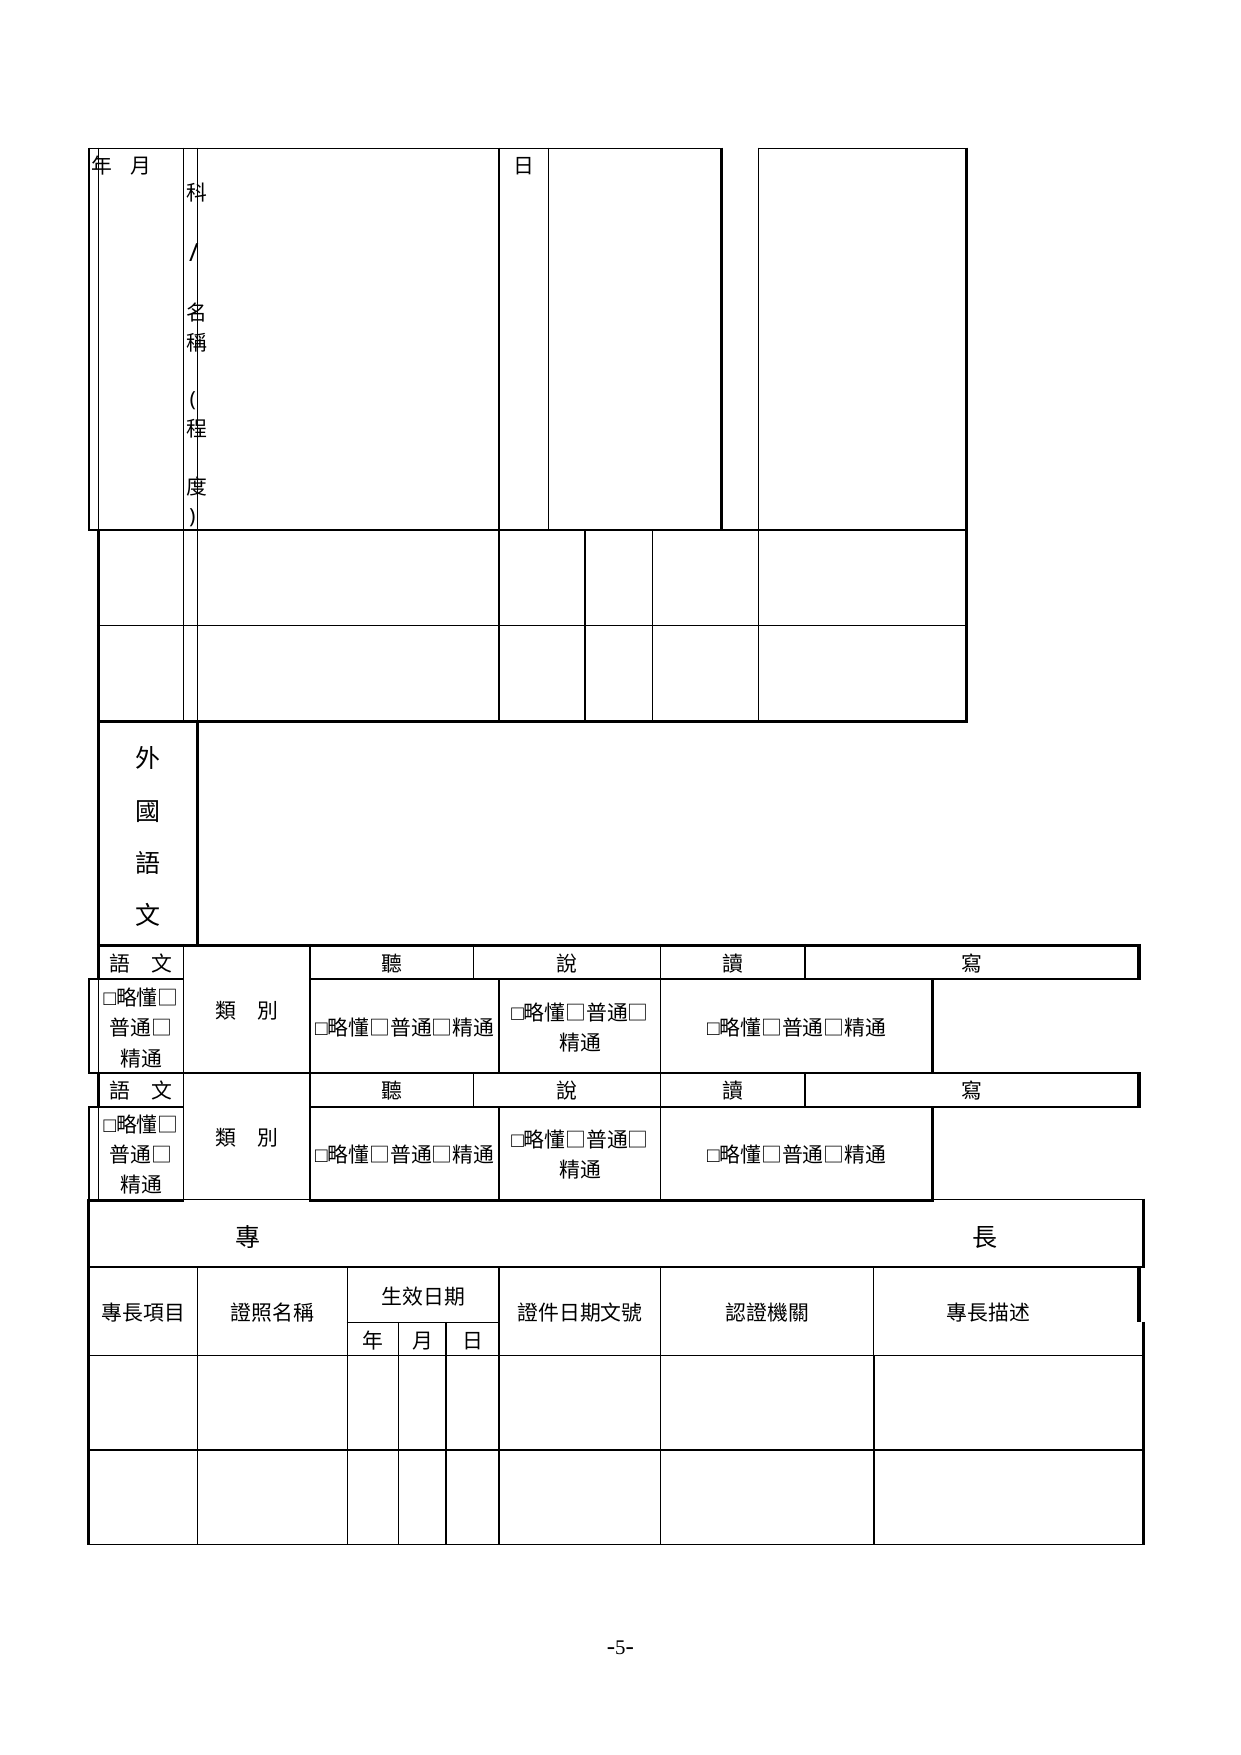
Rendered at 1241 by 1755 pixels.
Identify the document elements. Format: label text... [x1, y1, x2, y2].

table_cell [89, 531, 97, 624]
table_cell 外 國 語 文 [100, 723, 196, 944]
table_cell [198, 626, 498, 720]
table_cell 聽 [311, 947, 473, 978]
table_cell [100, 626, 183, 720]
table_cell [90, 1108, 98, 1198]
table_cell [90, 1356, 197, 1449]
table_cell [1103, 1268, 1137, 1322]
table_cell [500, 1451, 660, 1544]
table_cell 證照名稱 [198, 1268, 347, 1355]
table_cell 讀 [661, 1074, 804, 1106]
table_cell [399, 1356, 445, 1449]
table_cell □略懂□普通□精通 [661, 980, 931, 1072]
table_cell [184, 626, 197, 720]
table_cell [89, 625, 97, 720]
table_cell 類 科 / 名稱 (程 度) [184, 149, 197, 529]
table_cell [549, 149, 720, 529]
table_cell 專長描述 [874, 1268, 1103, 1355]
table_cell 類 別 [184, 1074, 309, 1198]
table_cell [586, 626, 652, 720]
table_cell □略懂□普通□精通 [661, 1108, 931, 1198]
table_cell [500, 531, 584, 624]
table_cell 日 [500, 149, 548, 529]
table_cell [198, 1356, 347, 1449]
table_cell [89, 1074, 97, 1106]
table_cell □略懂□普通□精通 [99, 1108, 183, 1198]
table_cell 認證機關 [661, 1268, 873, 1355]
table_cell [184, 531, 197, 624]
table_cell 證件日期文號 [500, 1268, 660, 1355]
table_cell □略懂□普通□精通 [311, 980, 498, 1072]
table_cell 語 文 [100, 947, 183, 978]
table_cell [198, 531, 498, 624]
table_cell [1103, 1322, 1142, 1355]
table_cell [198, 1451, 347, 1544]
table_cell 讀 [661, 947, 804, 978]
table_cell [653, 626, 758, 720]
table_cell 寫 [806, 947, 1137, 978]
table_cell [500, 626, 584, 720]
table_cell □略懂□普通□精通 [99, 980, 183, 1072]
table_cell [89, 720, 97, 944]
table_cell □略懂□普通□精通 [500, 980, 660, 1072]
table_cell 年 [90, 149, 98, 529]
table_cell 生 效 日 期 [198, 149, 498, 529]
table_cell [653, 531, 758, 624]
table_cell □略懂□普通□精通 [311, 1108, 498, 1198]
table_cell [447, 1451, 498, 1544]
table_cell 寫 [806, 1074, 1137, 1106]
table_cell [348, 1451, 398, 1544]
table_cell [447, 1356, 498, 1449]
table_cell 類 別 [184, 947, 309, 1072]
table_cell 聽 [311, 1074, 473, 1106]
table_cell [100, 531, 183, 624]
table_cell 年 [348, 1323, 398, 1355]
table_cell 日 [447, 1323, 498, 1355]
table_cell □略懂□普通□精通 [500, 1108, 660, 1198]
table_cell [661, 1451, 873, 1544]
table_cell 生效日期 [348, 1268, 498, 1322]
table_cell [90, 1451, 197, 1544]
table_cell 專 長 [90, 1200, 1142, 1266]
table_cell 月 [399, 1323, 445, 1355]
table_cell 月 [99, 149, 183, 529]
table_cell [586, 531, 652, 624]
table_cell [875, 1356, 1142, 1449]
table_cell [500, 1356, 660, 1449]
table_cell [399, 1451, 445, 1544]
table_cell 專長項目 [90, 1268, 197, 1355]
table_cell [90, 980, 98, 1072]
table_cell 說 [474, 1074, 660, 1106]
table_cell [661, 1356, 873, 1449]
table_cell 說 [474, 947, 660, 978]
table_cell [348, 1356, 398, 1449]
table_cell [759, 626, 965, 720]
table_cell [89, 944, 97, 978]
table_cell [759, 149, 965, 529]
table_cell 語 文 [100, 1074, 183, 1106]
table_cell [875, 1451, 1142, 1544]
table_cell [759, 531, 965, 624]
